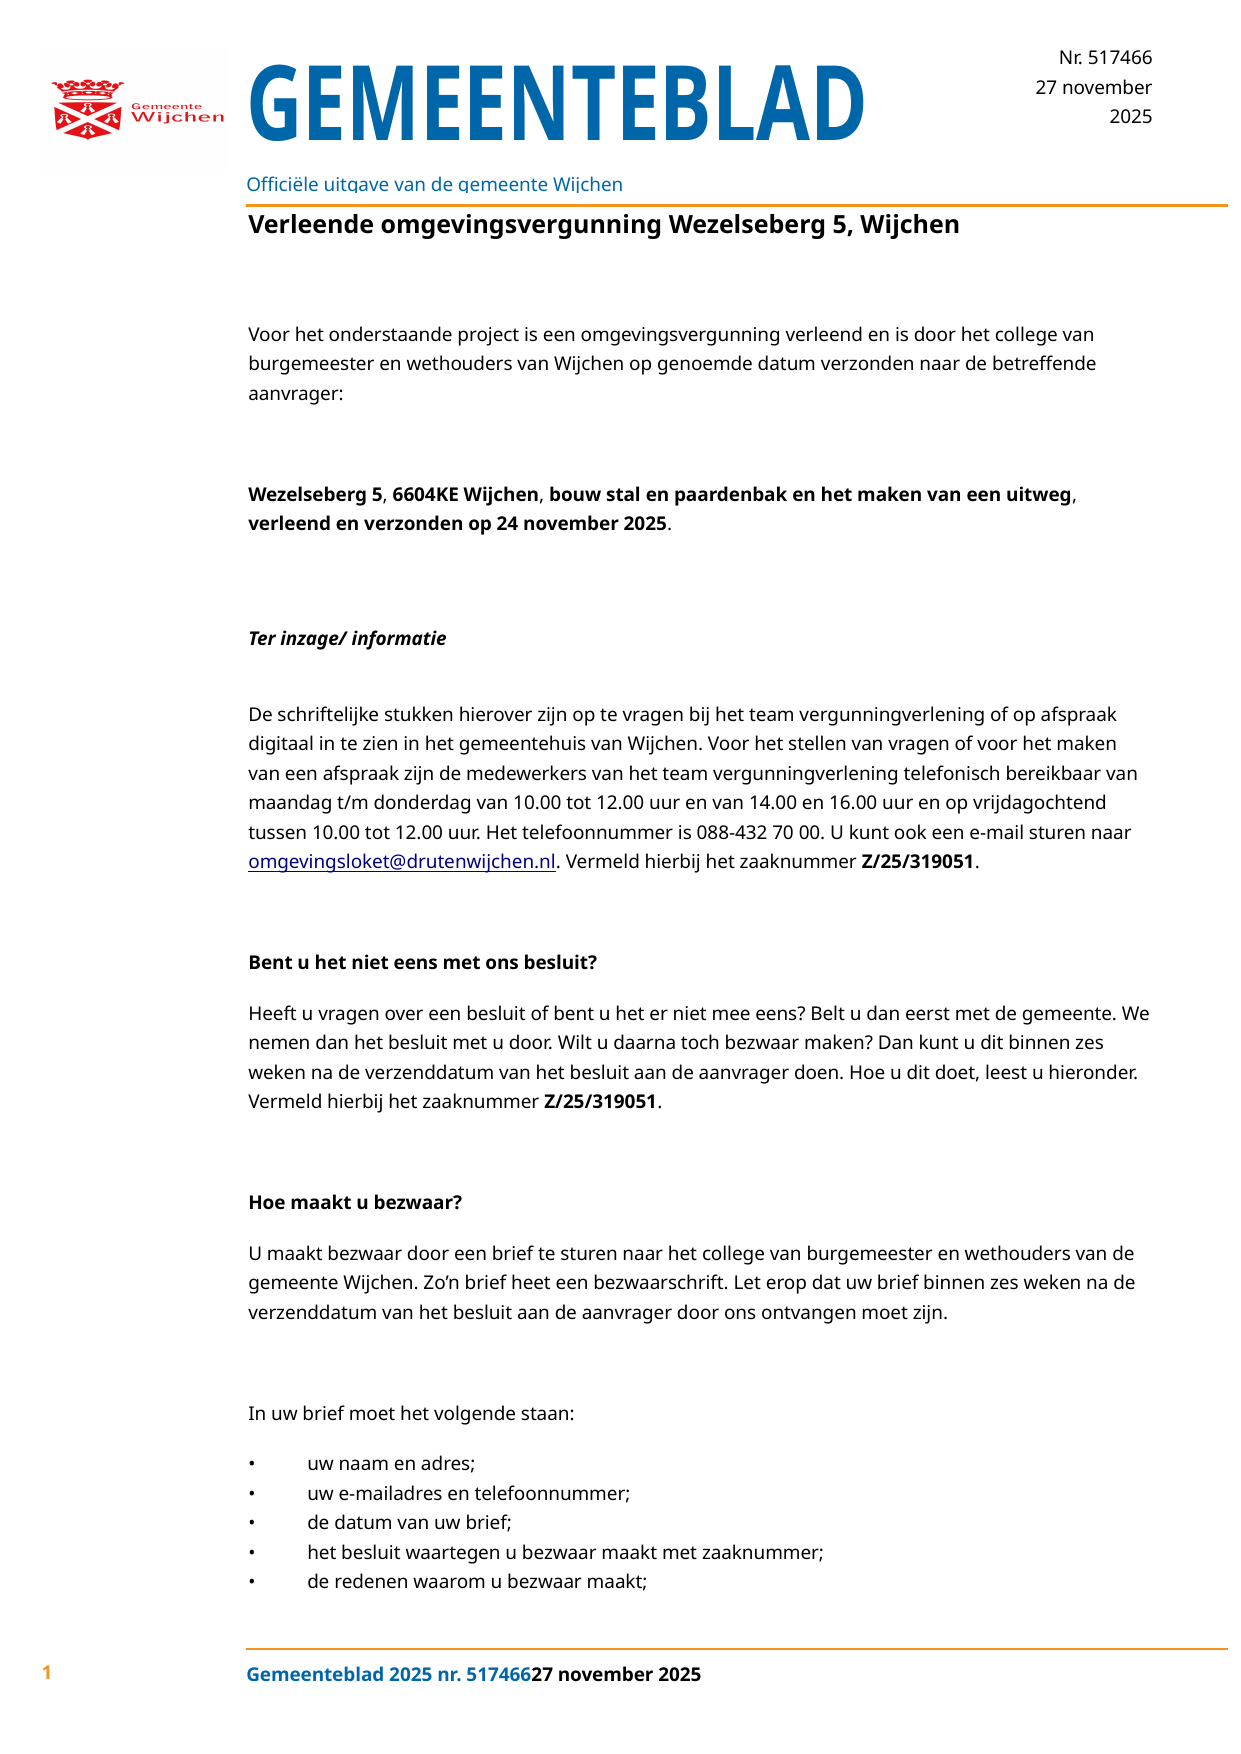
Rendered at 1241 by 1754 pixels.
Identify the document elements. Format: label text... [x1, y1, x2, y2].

picture [41, 47, 231, 172]
text Heeft u vragen over een besluit of bent u het er niet mee eens? Belt u dan eerst met de gemeente. We nemen dan het besluit met u door. Wilt u daarna toch bezwaar maken? Dan kunt u dit binnen zes weken na de verzenddatum van het besluit aan de aanvrager doen. Hoe u dit doet, leest u hieronder. Vermeld hierbij het zaaknummer Z/25/319051. [248, 1000, 1152, 1114]
text Ter inzage/ informatie [248, 625, 1152, 650]
list het besluit waartegen u bezwaar maakt met zaaknummer; [248, 1539, 1152, 1565]
list uw naam en adres; [248, 1450, 1152, 1476]
text Verleende omgevingsvergunning Wezelseberg 5, Wijchen [248, 207, 1152, 241]
text Wezelseberg 5, 6604KE Wijchen, bouw stal en paardenbak en het maken van een uitweg, verleend en verzonden op 24 november 2025. [248, 481, 1152, 536]
list uw e-mailadres en telefoonnummer; [248, 1480, 1152, 1506]
text U maakt bezwaar door een brief te sturen naar het college van burgemeester en wethouders van de gemeente Wijchen. Zo’n brief heet een bezwaarschrift. Let erop dat uw brief binnen zes weken na de verzenddatum van het besluit aan de aanvrager door ons ontvangen moet zijn. [248, 1240, 1152, 1325]
text De schriftelijke stukken hierover zijn op te vragen bij het team vergunningverlening of op afspraak digitaal in te zien in het gemeentehuis van Wijchen. Voor het stellen van vragen of voor het maken van een afspraak zijn de medewerkers van het team vergunningverlening telefonisch bereikbaar van maandag t/m donderdag van 10.00 tot 12.00 uur en van 14.00 en 16.00 uur en op vrijdagochtend tussen 10.00 tot 12.00 uur. Het telefoonnummer is 088-432 70 00. U kunt ook een e-mail sturen naar omgevingsloket@drutenwijchen.nl. Vermeld hierbij het zaaknummer Z/25/319051. [248, 701, 1152, 874]
list de datum van uw brief; [248, 1509, 1152, 1535]
list de redenen waarom u bezwaar maakt; [248, 1569, 1152, 1594]
text Voor het onderstaande project is een omgevingsvergunning verleend en is door het college van burgemeester en wethouders van Wijchen op genoemde datum verzonden naar de betreffende aanvrager: [248, 321, 1152, 406]
text Bent u het niet eens met ons besluit? [248, 949, 1152, 975]
text In uw brief moet het volgende staan: [248, 1400, 1152, 1426]
text Hoe maakt u bezwaar? [248, 1189, 1152, 1215]
